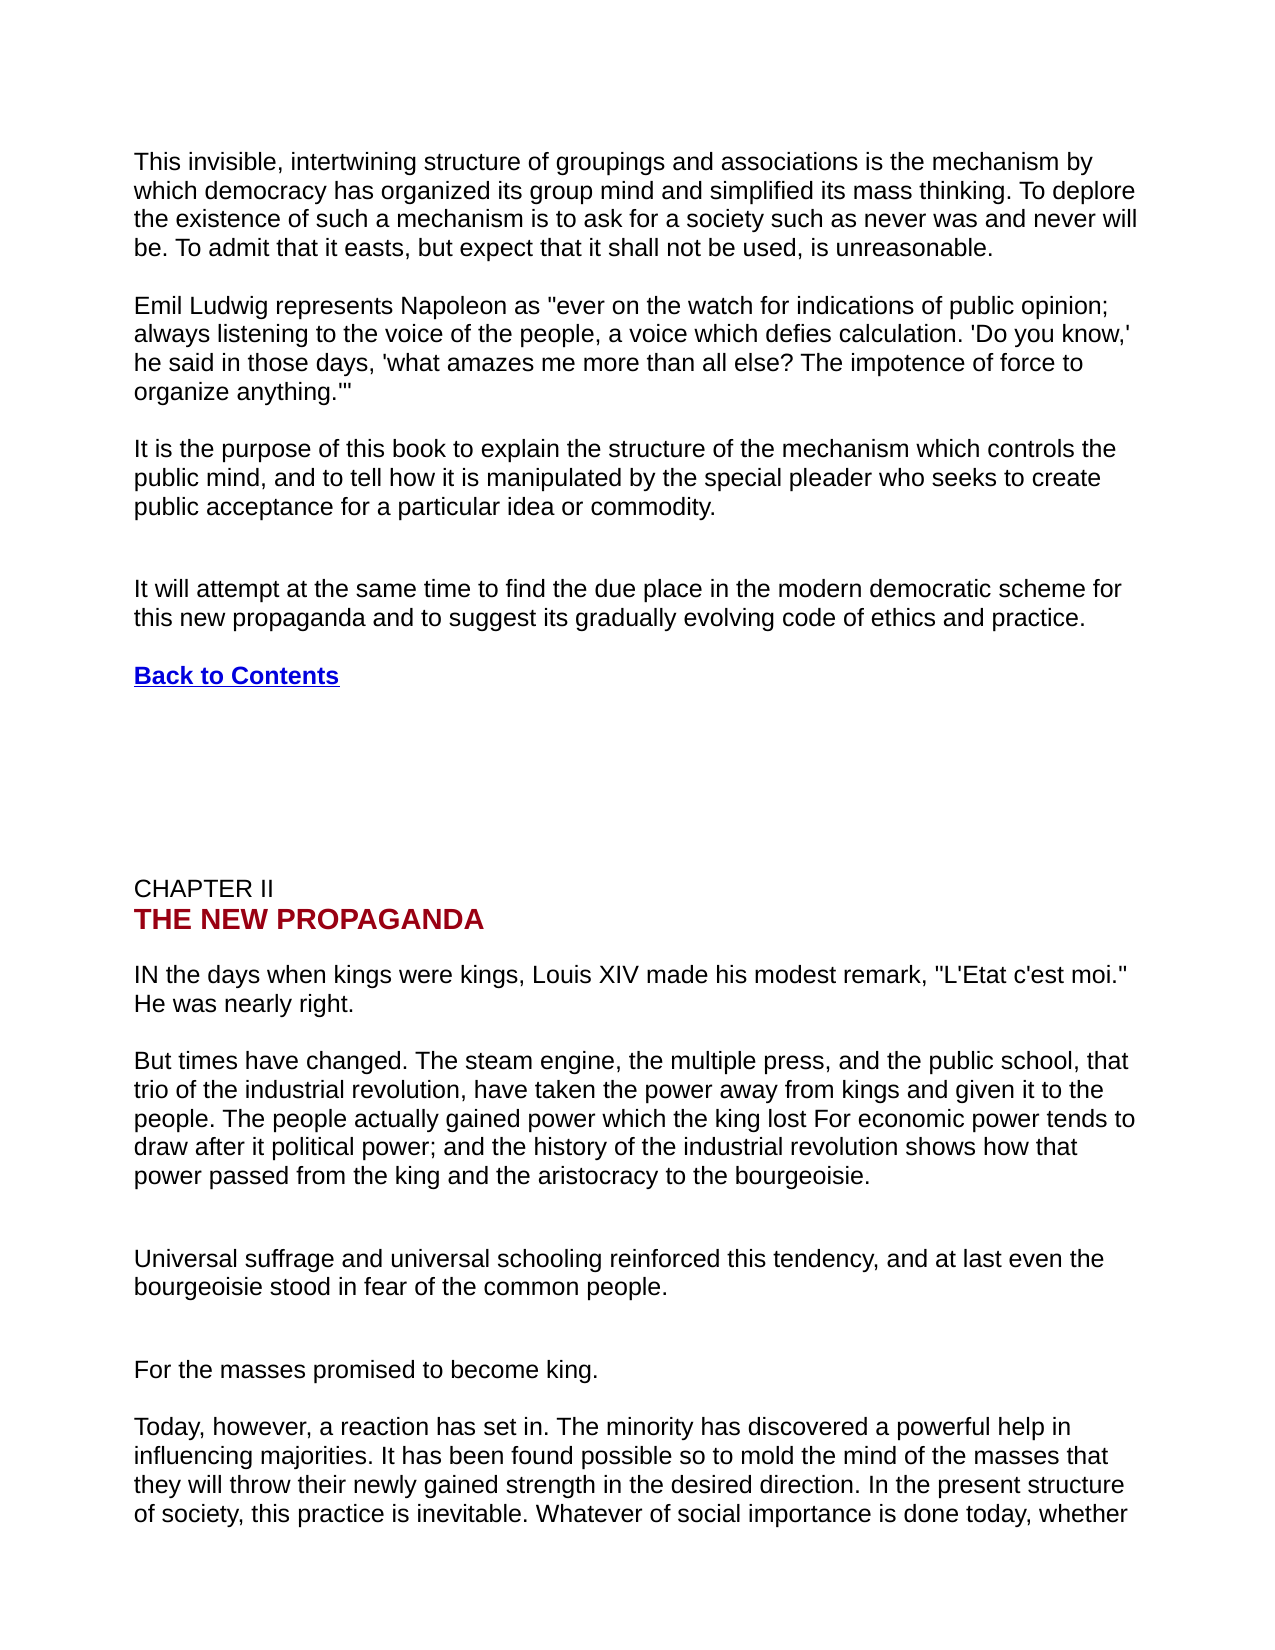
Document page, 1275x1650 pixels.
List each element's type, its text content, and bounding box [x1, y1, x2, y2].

text CHAPTER II THE NEW PROPAGANDA IN the days when kings were kings, Louis XIV made his modest remark, "L'Etat c'est moi." He was nearly right. But times have changed. The steam engine, the multiple press, and the public school, that trio of the industrial revolution, have taken the power away from kings and given it to the people. The people actually gained power which the king lost For economic power tends to draw after it political power; and the history of the industrial revolution shows how that power passed from the king and the aristocracy to the bourgeoisie. [134, 826, 1147, 1190]
text For the masses promised to become king. Today, however, a reaction has set in. The minority has discovered a powerful help in influencing majorities. It has been found possible so to mold the mind of the masses that they will throw their newly gained strength in the desired direction. In the present structure of society, this practice is inevitable. Whatever of social importance is done today, whether [134, 1355, 1147, 1527]
text It will attempt at the same time to find the due place in the modern democratic scheme for this new propaganda and to suggest its gradually evolving code of ethics and practice. Back to Contents [134, 574, 1147, 689]
text Universal suffrage and universal schooling reinforced this tendency, and at last even the bourgeoisie stood in fear of the common people. [134, 1243, 1147, 1301]
text This invisible, intertwining structure of groupings and associations is the mechanism by which democracy has organized its group mind and simplified its mass thinking. To deplore the existence of such a mechanism is to ask for a society such as never was and never will be. To admit that it easts, but expect that it shall not be used, is unreasonable. Emil Ludwig represents Napoleon as "ever on the watch for indications of public opinion; always listening to the voice of the people, a voice which defies calculation. 'Do you know,' he said in those days, 'what amazes me more than all else? The impotence of force to organize anything.'" It is the purpose of this book to explain the structure of the mechanism which controls the public mind, and to tell how it is manipulated by the special pleader who seeks to create public acceptance for a particular idea or commodity. [134, 118, 1147, 521]
